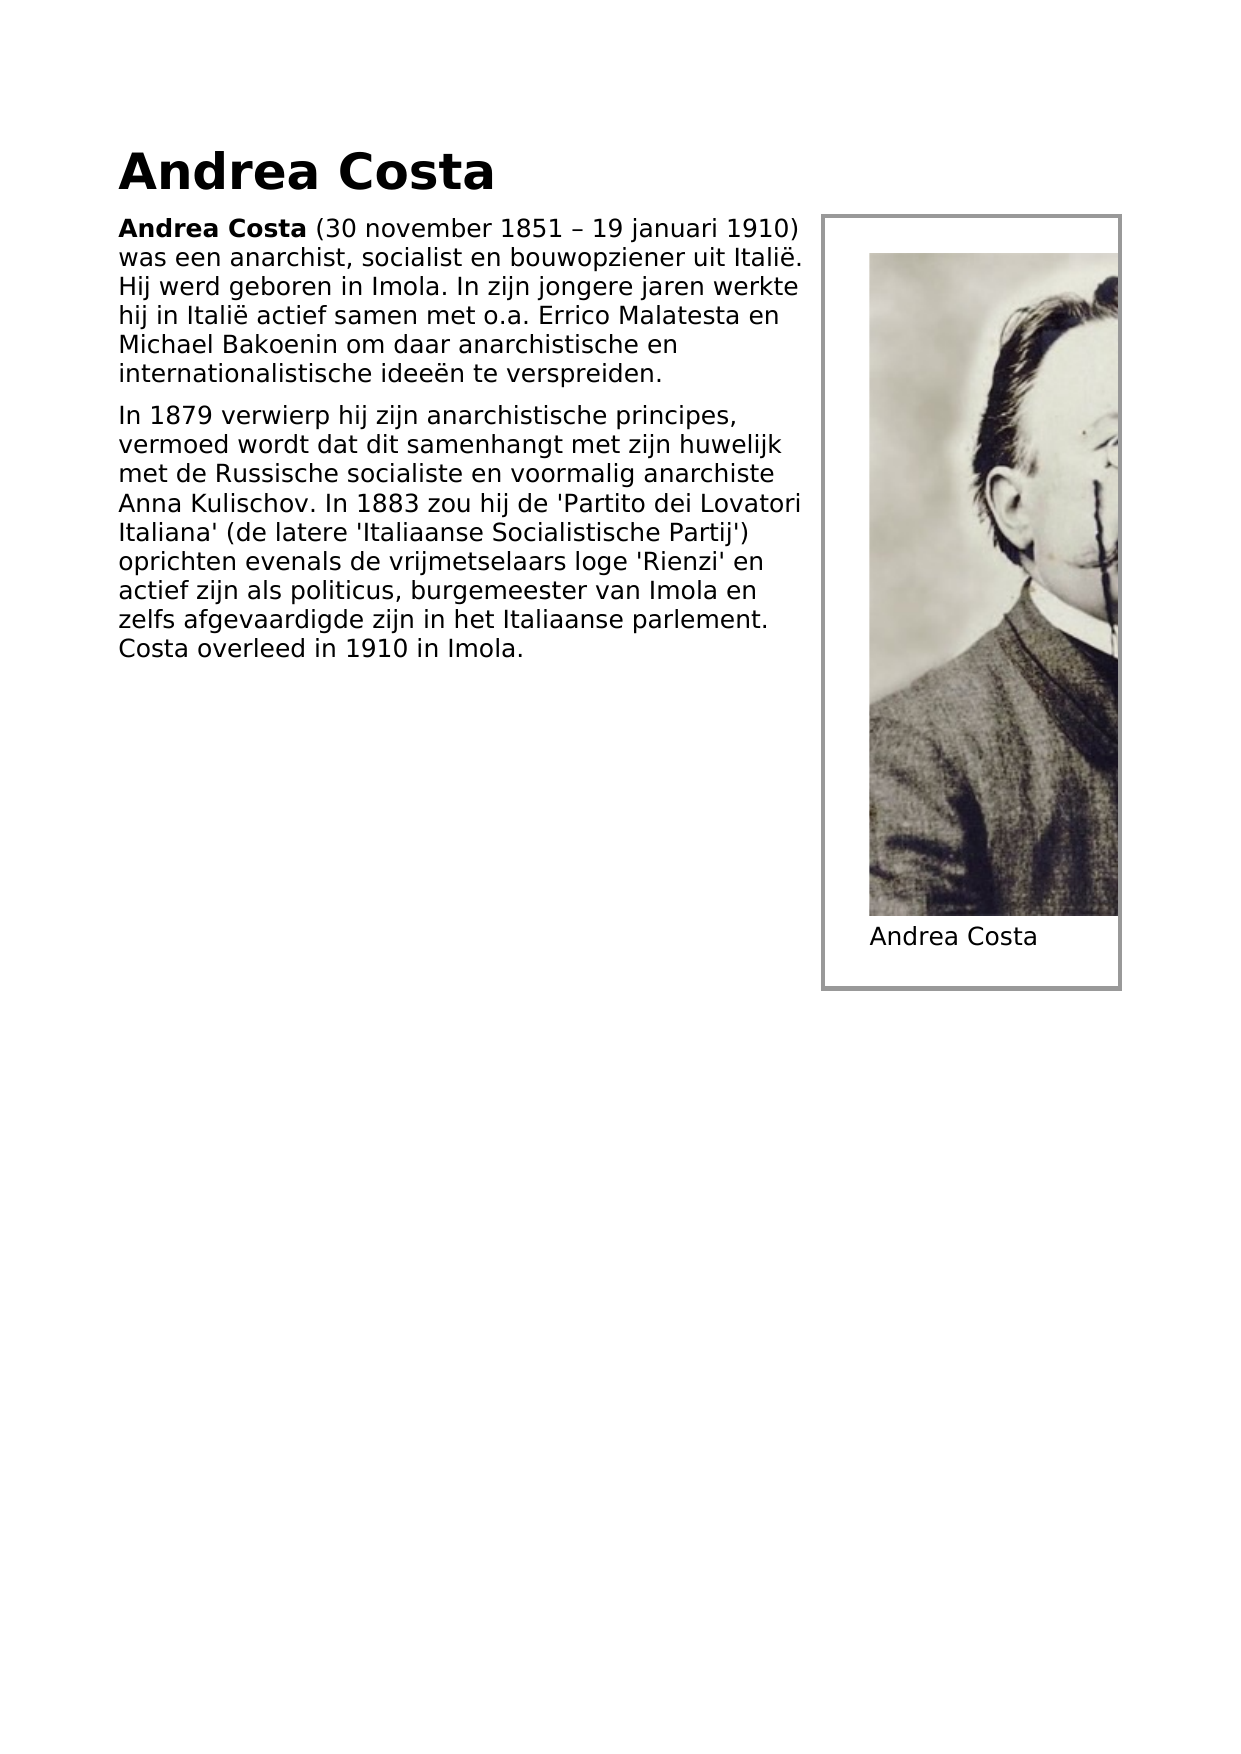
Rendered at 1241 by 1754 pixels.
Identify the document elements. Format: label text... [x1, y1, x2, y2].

text [825, 218, 834, 986]
text Andrea Costa (30 november 1851 – 19 januari 1910) was een anarchist, socialist en bouwopziener uit Italië. Hij werd geboren in Imola. In zijn jongere jaren werkte hij in Italië actief samen met o.a. Errico Malatesta en Michael Bakoenin om daar anarchistische en internationalistische ideeën te verspreiden. [118, 214, 821, 389]
text In 1879 verwierp hij zijn anarchistische principes, vermoed wordt dat dit samenhangt met zijn huwelijk met de Russische socialiste en voormalig anarchiste Anna Kulischov. In 1883 zou hij de 'Partito dei Lovatori Italiana' (de latere 'Italiaanse Socialistische Partij') oprichten evenals de vrijmetselaars loge 'Rienzi' en actief zijn als politicus, burgemeester van Imola en zelfs afgevaardigde zijn in het Italiaanse parlement. Costa overleed in 1910 in Imola. [118, 401, 821, 664]
table_header Andrea Costa [834, 218, 1118, 986]
subtitle Andrea Costa [118, 143, 1122, 201]
picture [869, 253, 1118, 916]
